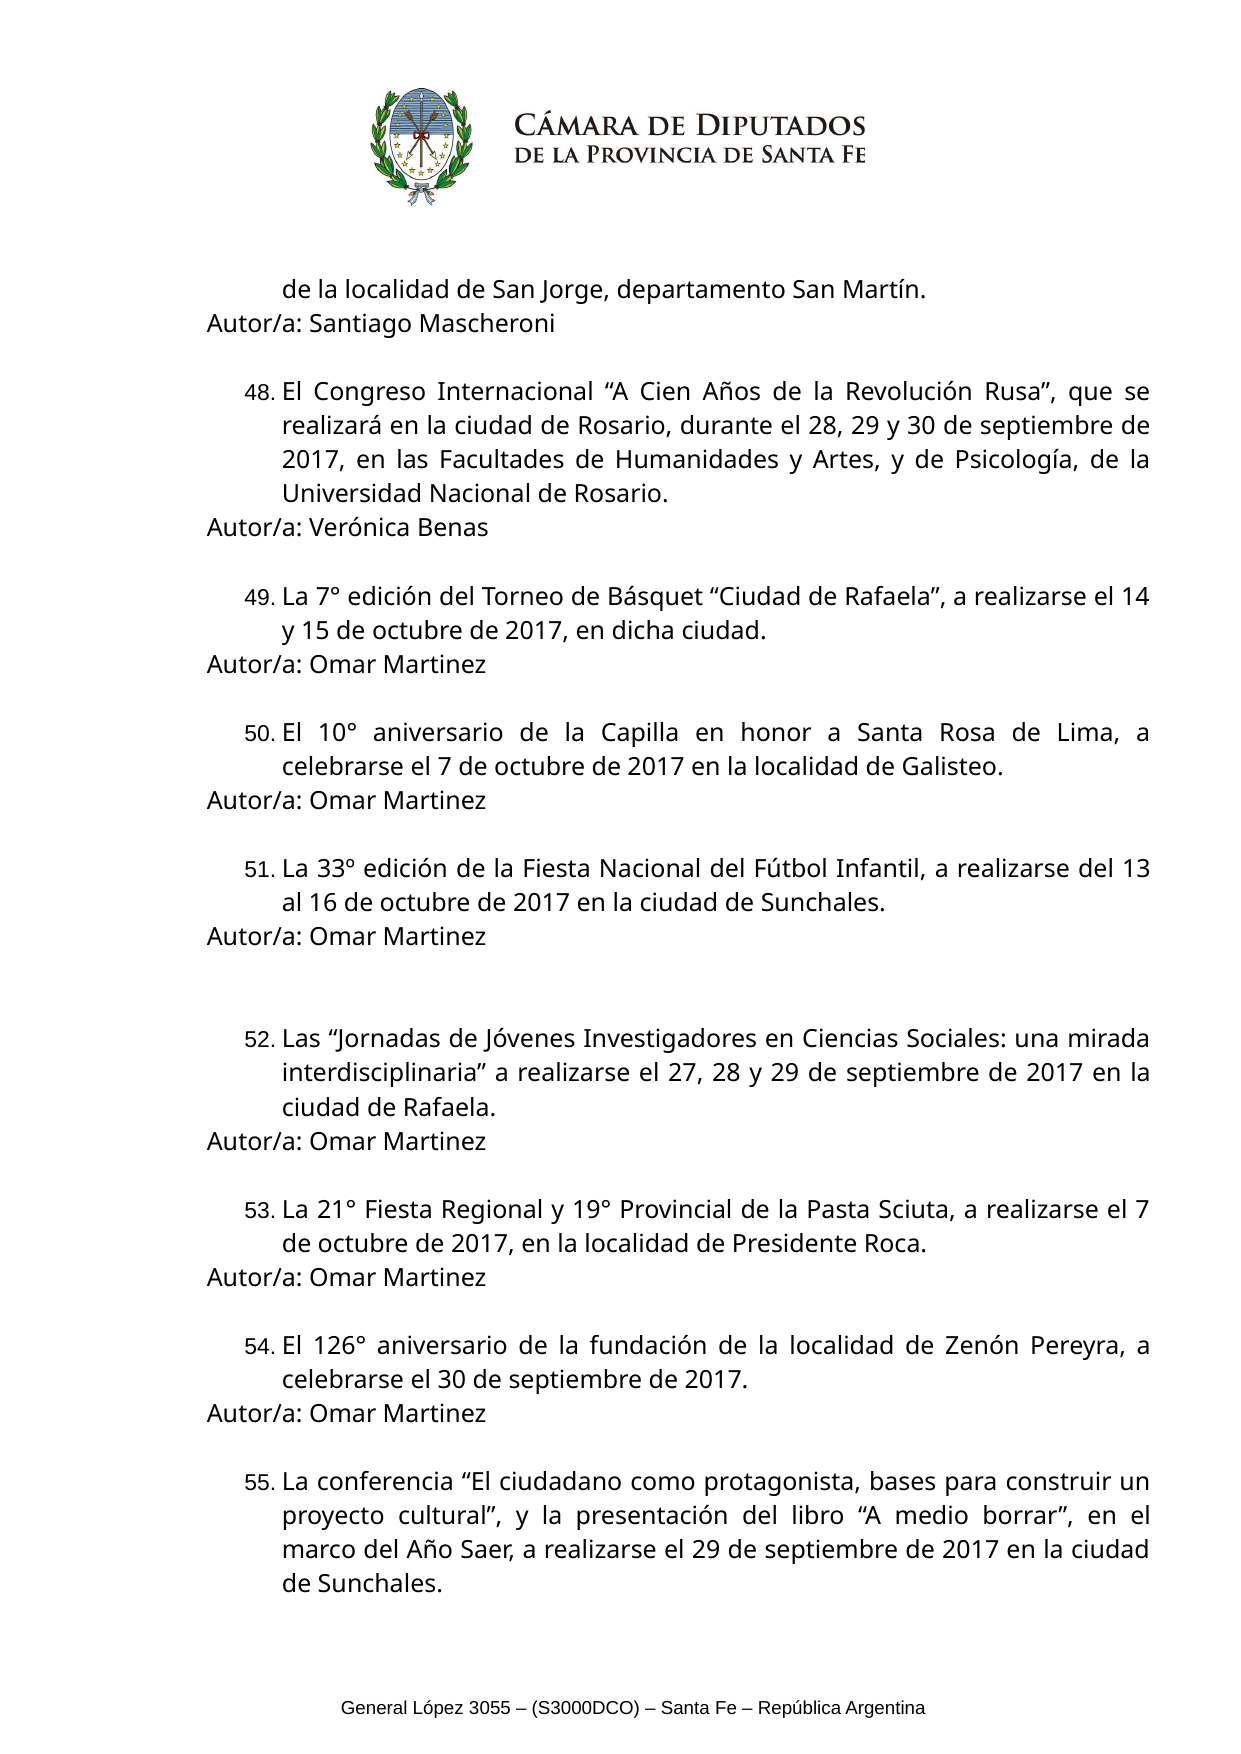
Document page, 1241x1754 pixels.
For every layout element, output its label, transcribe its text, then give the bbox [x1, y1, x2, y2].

list El Congreso Internacional “A Cien Años de la Revolución Rusa”, que se realizará en la ciudad de Rosario, durante el 28, 29 y 30 de septiembre de 2017, en las Facultades de Humanidades y Artes, y de Psicología, de la Universidad Nacional de Rosario. [244, 374, 1152, 510]
text Autor/a: Omar Martinez [207, 1259, 1152, 1293]
list Las “Jornadas de Jóvenes Investigadores en Ciencias Sociales: una mirada interdisciplinaria” a realizarse el 27, 28 y 29 de septiembre de 2017 en la ciudad de Rafaela. [244, 1021, 1152, 1123]
list La 33º edición de la Fiesta Nacional del Fútbol Infantil, a realizarse del 13 al 16 de octubre de 2017 en la ciudad de Sunchales. [244, 851, 1152, 919]
list El 10° aniversario de la Capilla en honor a Santa Rosa de Lima, a celebrarse el 7 de octubre de 2017 en la localidad de Galisteo. [244, 714, 1152, 783]
text Autor/a: Omar Martinez [207, 1123, 1152, 1157]
list La conferencia “El ciudadano como protagonista, bases para construir un proyecto cultural”, y la presentación del libro “A medio borrar”, en el marco del Año Saer, a realizarse el 29 de septiembre de 2017 en la ciudad de Sunchales. [244, 1464, 1152, 1600]
text Autor/a: Omar Martinez [207, 919, 1152, 953]
text Autor/a: Omar Martinez [207, 1396, 1152, 1430]
list La 21° Fiesta Regional y 19° Provincial de la Pasta Sciuta, a realizarse el 7 de octubre de 2017, en la localidad de Presidente Roca. [244, 1191, 1152, 1259]
list La 7° edición del Torneo de Básquet “Ciudad de Rafaela”, a realizarse el 14 y 15 de octubre de 2017, en dicha ciudad. [244, 578, 1152, 646]
text Autor/a: Omar Martinez [207, 646, 1152, 680]
picture [370, 88, 866, 210]
list de la localidad de San Jorge, departamento San Martín. [244, 272, 1152, 306]
text Autor/a: Santiago Mascheroni [207, 306, 1152, 340]
text Autor/a: Verónica Benas [207, 510, 1152, 544]
text Autor/a: Omar Martinez [207, 783, 1152, 817]
list El 126° aniversario de la fundación de la localidad de Zenón Pereyra, a celebrarse el 30 de septiembre de 2017. [244, 1328, 1152, 1396]
